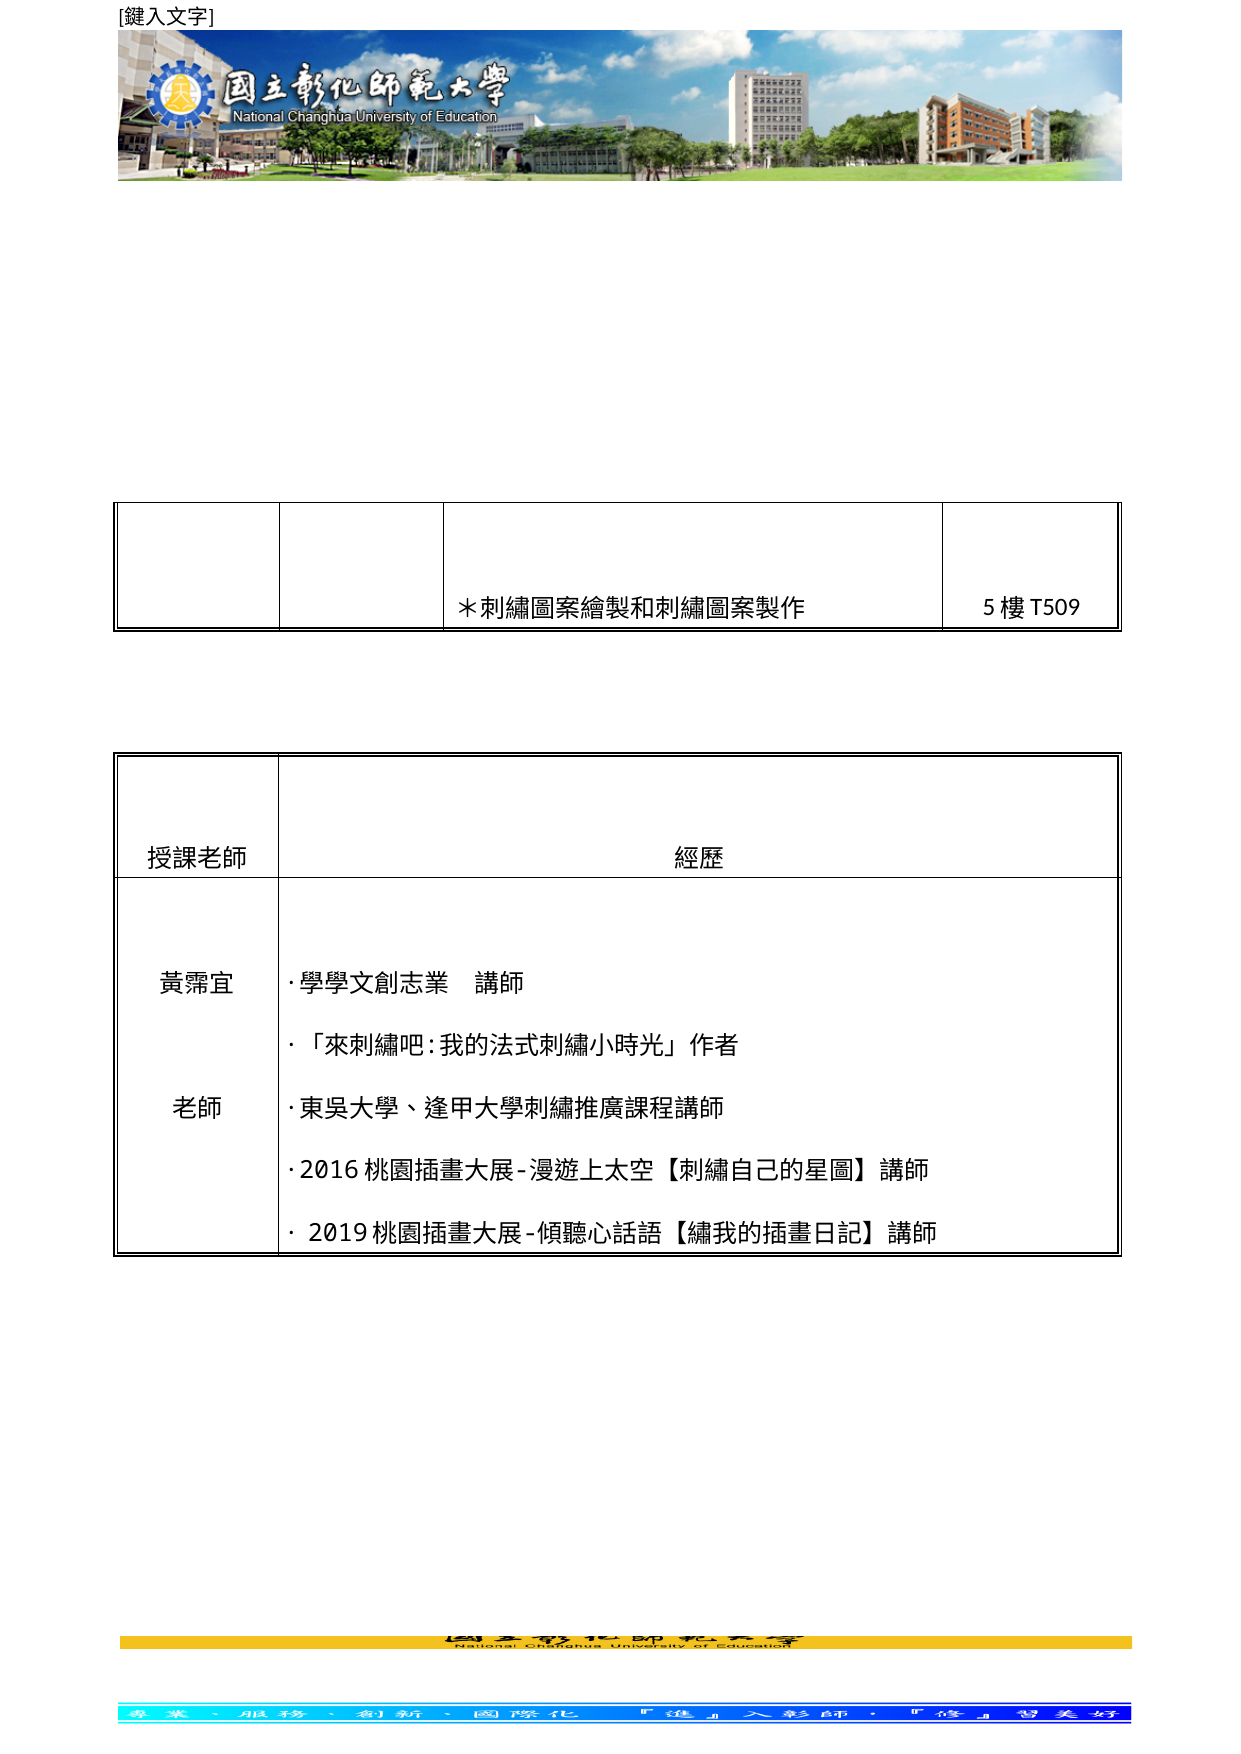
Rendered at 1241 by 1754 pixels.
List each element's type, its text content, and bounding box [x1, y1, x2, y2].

table_header 授課老師 [118, 757, 278, 877]
table_cell 黃霈宜 老師 [118, 878, 278, 1252]
table_cell [118, 503, 279, 627]
table_cell · 學學文創志業 講師 · 「來刺繡吧:我的法式刺繡小時光」作者 · 東吳大學、逢甲大學刺繡推廣課程講師 · 2016桃園插畫大展-漫遊上太空【刺繡自己的星圖】講師 · 2019桃園插畫大展-傾聽心話語【繡我的插畫日記】講師 [279, 878, 1117, 1252]
table_cell ＊刺繡圖案繪製和刺繡圖案製作 [444, 503, 942, 627]
table_cell [280, 503, 443, 627]
table_cell 5樓T509 [943, 503, 1117, 627]
table_header 經歷 [279, 757, 1117, 877]
